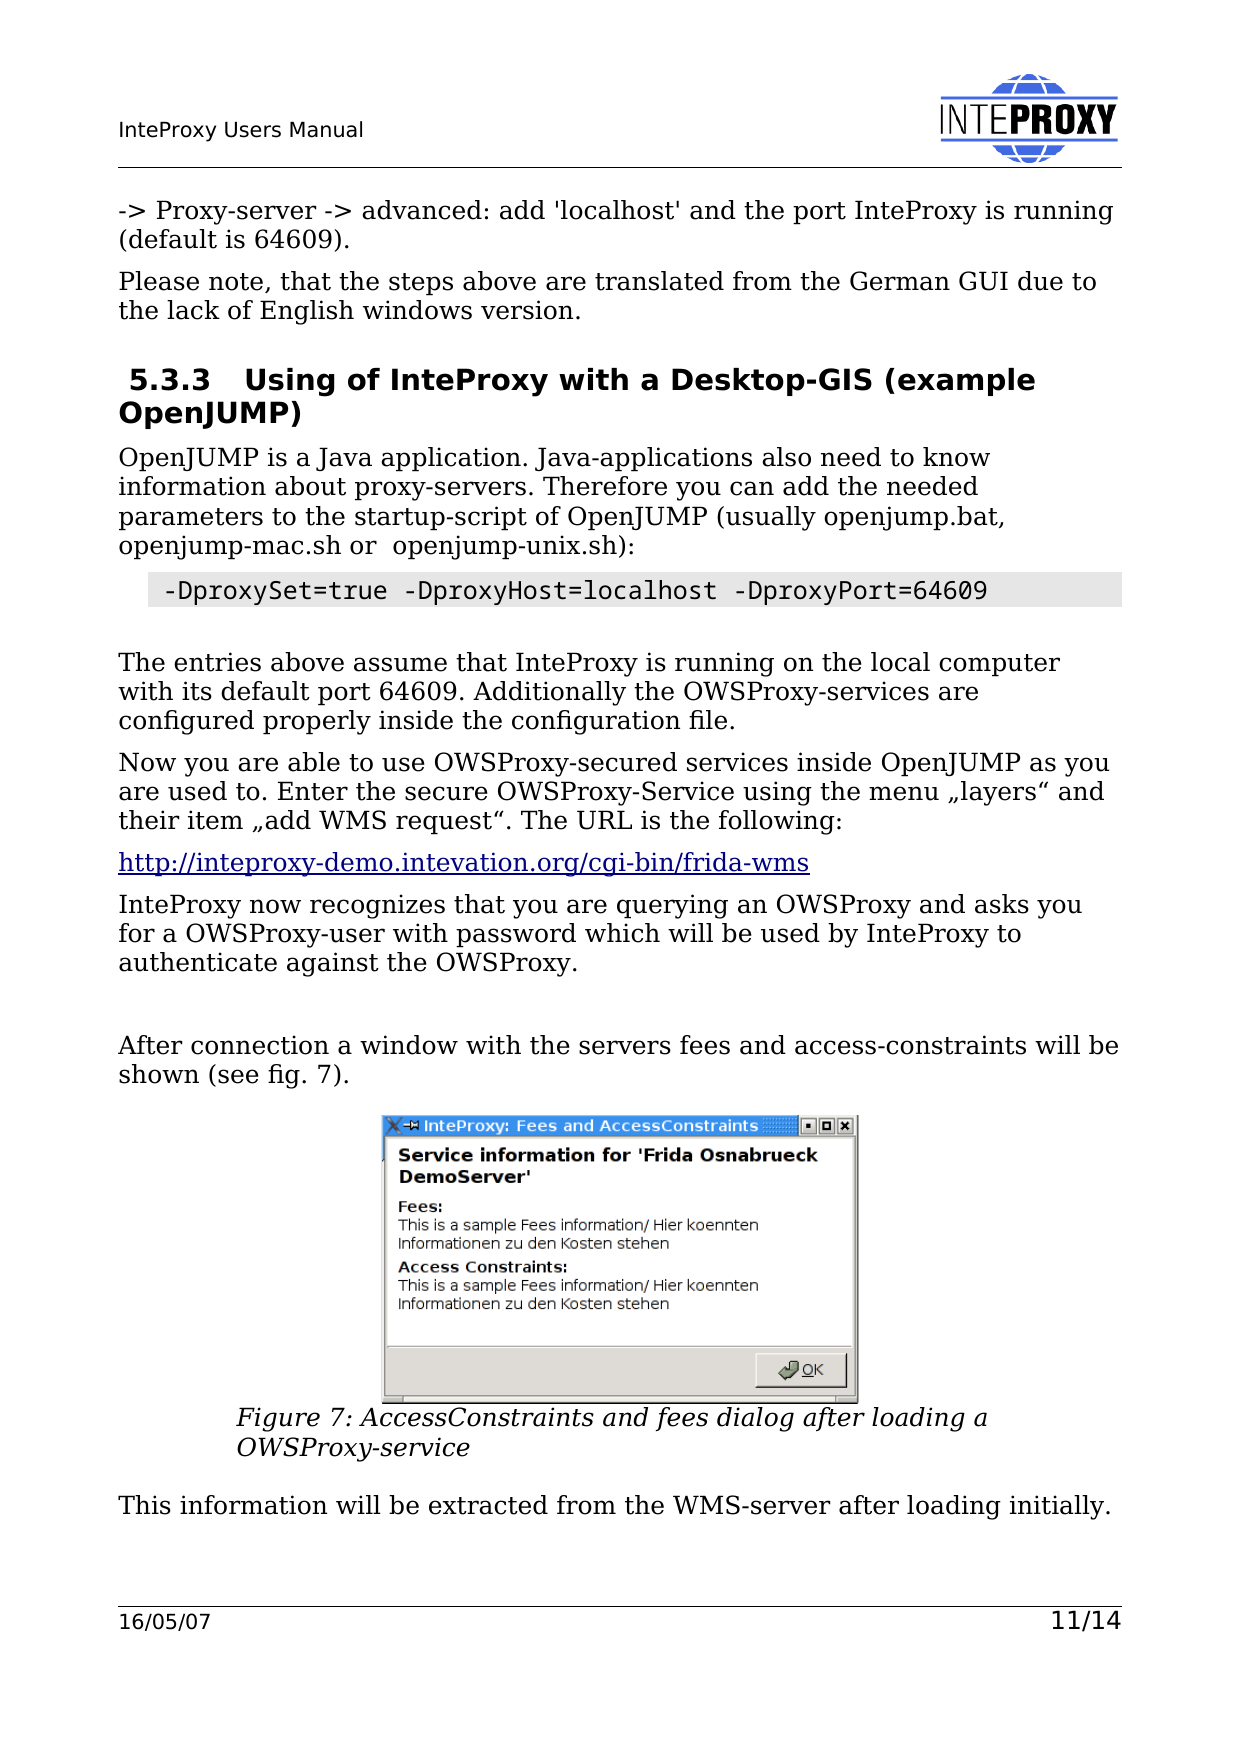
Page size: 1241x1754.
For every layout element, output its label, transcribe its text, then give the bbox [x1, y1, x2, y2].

text -DproxySet=true -DproxyHost=localhost -DproxyPort=64609 [148, 572, 1122, 607]
text Now you are able to use OWSProxy-secured services inside OpenJUMP as you are used to. Enter the secure OWSProxy-Service using the menu „layers“ and their item „add WMS request“. The URL is the following: [118, 748, 1122, 836]
text Please note, that the steps above are translated from the German GUI due to the lack of English windows version. [118, 267, 1122, 325]
text http://inteproxy-demo.intevation.org/cgi-bin/frida-wms [118, 848, 1122, 877]
text InteProxy now recognizes that you are querying an OWSProxy and asks you for a OWSProxy-user with password which will be used by InteProxy to authenticate against the OWSProxy. [118, 890, 1122, 977]
text This information will be extracted from the WMS-server after loading initially. [118, 1102, 1122, 1520]
text After connection a window with the servers fees and access-constraints will be shown (see fig. 7). [118, 1032, 1122, 1090]
text Figure 7: AccessConstraints and fees dialog after loading a OWSProxy-service [236, 1115, 1004, 1462]
subtitle Using of InteProxy with a Desktop-GIS (example OpenJUMP) [118, 363, 1122, 431]
picture [940, 74, 1118, 163]
text -> Proxy-server -> advanced: add 'localhost' and the port InteProxy is running (default is 64609). [118, 196, 1122, 254]
text OpenJUMP is a Java application. Java-applications also need to know information about proxy-servers. Therefore you can add the needed parameters to the startup-script of OpenJUMP (usually openjump.bat, openjump-mac.sh or openjump-unix.sh): [118, 443, 1122, 560]
picture [381, 1115, 859, 1404]
text The entries above assume that InteProxy is running on the local computer with its default port 64609. Additionally the OWSProxy-services are configured properly inside the configuration file. [118, 648, 1122, 736]
